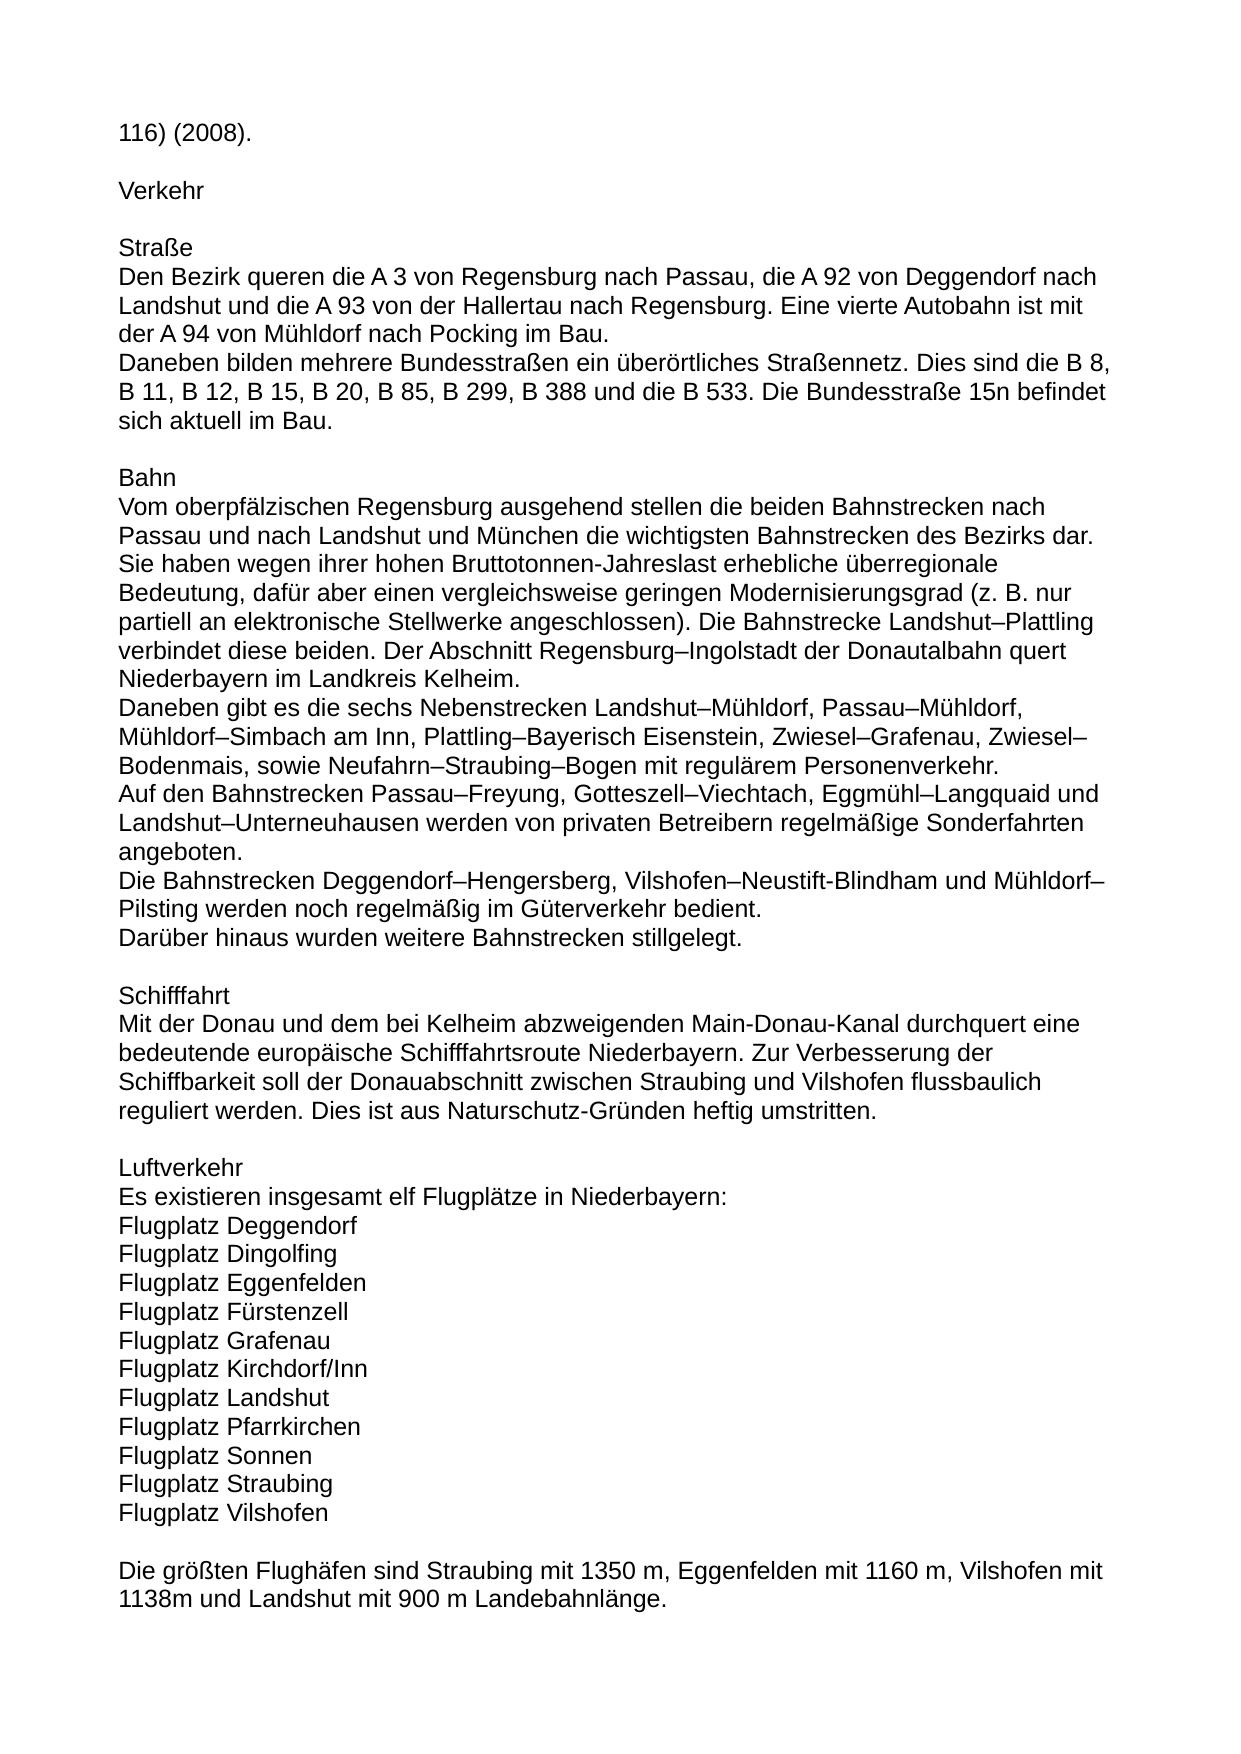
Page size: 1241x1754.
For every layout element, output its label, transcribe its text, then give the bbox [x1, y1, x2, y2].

text Flugplatz Fürstenzell [118, 1297, 1122, 1326]
text Flugplatz Vilshofen [118, 1498, 1122, 1527]
text Auf den Bahnstrecken Passau–Freyung, Gotteszell–Viechtach, Eggmühl–Langquaid und Landshut–Unterneuhausen werden von privaten Betreibern regelmäßige Sonderfahrten angeboten. [118, 779, 1122, 866]
text Flugplatz Sonnen [118, 1441, 1122, 1469]
text Luftverkehr [118, 1153, 1122, 1182]
text Daneben bilden mehrere Bundesstraßen ein überörtliches Straßennetz. Dies sind die B 8, B 11, B 12, B 15, B 20, B 85, B 299, B 388 und die B 533. Die Bundesstraße 15n befindet sich aktuell im Bau. [118, 348, 1122, 434]
text Vom oberpfälzischen Regensburg ausgehend stellen die beiden Bahnstrecken nach Passau und nach Landshut und München die wichtigsten Bahnstrecken des Bezirks dar. Sie haben wegen ihrer hohen Bruttotonnen-Jahreslast erhebliche überregionale Bedeutung, dafür aber einen vergleichsweise geringen Modernisierungsgrad (z. B. nur partiell an elektronische Stellwerke angeschlossen). Die Bahnstrecke Landshut–Plattling verbindet diese beiden. Der Abschnitt Regensburg–Ingolstadt der Donautalbahn quert Niederbayern im Landkreis Kelheim. [118, 492, 1122, 693]
text Flugplatz Eggenfelden [118, 1268, 1122, 1297]
text Es existieren insgesamt elf Flugplätze in Niederbayern: [118, 1182, 1122, 1211]
text Flugplatz Dingolfing [118, 1239, 1122, 1268]
text Die größten Flughäfen sind Straubing mit 1350 m, Eggenfelden mit 1160 m, Vilshofen mit 1138m und Landshut mit 900 m Landebahnlänge. [118, 1556, 1122, 1613]
text Daneben gibt es die sechs Nebenstrecken Landshut–Mühldorf, Passau–Mühldorf, Mühldorf–Simbach am Inn, Plattling–Bayerisch Eisenstein, Zwiesel–Grafenau, Zwiesel–Bodenmais, sowie Neufahrn–Straubing–Bogen mit regulärem Personenverkehr. [118, 693, 1122, 779]
text Mit der Donau und dem bei Kelheim abzweigenden Main-Donau-Kanal durchquert eine bedeutende europäische Schifffahrtsroute Niederbayern. Zur Verbesserung der Schiffbarkeit soll der Donauabschnitt zwischen Straubing und Vilshofen flussbaulich reguliert werden. Dies ist aus Naturschutz-Gründen heftig umstritten. [118, 1009, 1122, 1124]
text Schifffahrt [118, 981, 1122, 1009]
text Flugplatz Grafenau [118, 1326, 1122, 1354]
text Flugplatz Landshut [118, 1383, 1122, 1412]
text Flugplatz Pfarrkirchen [118, 1412, 1122, 1441]
text Flugplatz Straubing [118, 1469, 1122, 1498]
text Flugplatz Deggendorf [118, 1211, 1122, 1239]
text Darüber hinaus wurden weitere Bahnstrecken stillgelegt. [118, 923, 1122, 952]
text 116) (2008). [118, 118, 1122, 147]
text Bahn [118, 463, 1122, 492]
text Die Bahnstrecken Deggendorf–Hengersberg, Vilshofen–Neustift-Blindham und Mühldorf–Pilsting werden noch regelmäßig im Güterverkehr bedient. [118, 866, 1122, 923]
text Verkehr [118, 176, 1122, 204]
text Straße [118, 233, 1122, 262]
text Den Bezirk queren die A 3 von Regensburg nach Passau, die A 92 von Deggendorf nach Landshut und die A 93 von der Hallertau nach Regensburg. Eine vierte Autobahn ist mit der A 94 von Mühldorf nach Pocking im Bau. [118, 262, 1122, 348]
text Flugplatz Kirchdorf/Inn [118, 1354, 1122, 1383]
